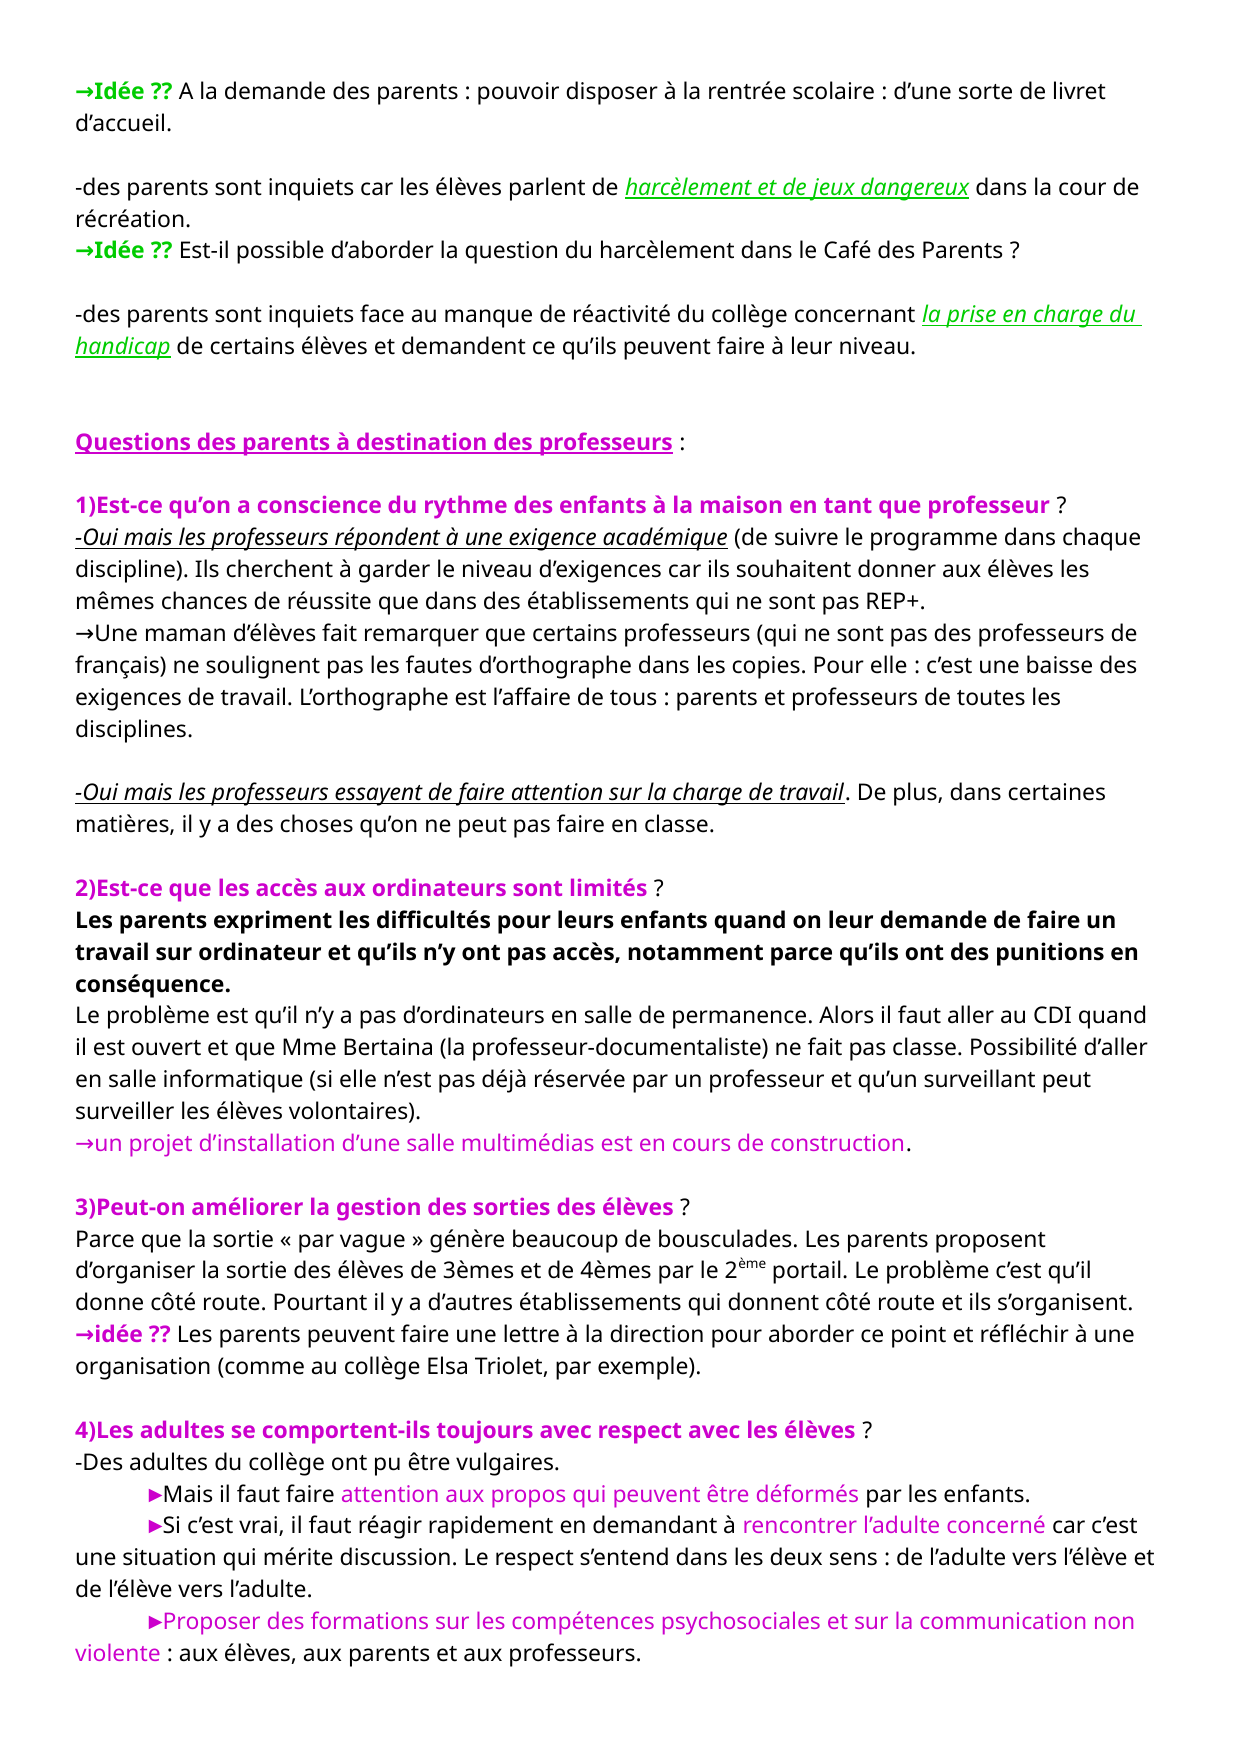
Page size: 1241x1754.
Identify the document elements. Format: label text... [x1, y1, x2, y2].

text Parce que la sortie « par vague » génère beaucoup de bousculades. Les parents proposent d’organiser la sortie des élèves de 3èmes et de 4èmes par le 2ème portail. Le problème c’est qu’il donne côté route. Pourtant il y a d’autres établissements qui donnent côté route et ils s’organisent. [75, 1222, 1165, 1317]
text 4)Les adultes se comportent-ils toujours avec respect avec les élèves ? [75, 1414, 1165, 1445]
text ►Mais il faut faire attention aux propos qui peuvent être déformés par les enfants. [75, 1477, 1165, 1509]
text ►Proposer des formations sur les compétences psychosociales et sur la communication non violente : aux élèves, aux parents et aux professeurs. [75, 1605, 1165, 1668]
text -Oui mais les professeurs répondent à une exigence académique (de suivre le programme dans chaque discipline). Ils cherchent à garder le niveau d’exigences car ils souhaitent donner aux élèves les mêmes chances de réussite que dans des établissements qui ne sont pas REP+. [75, 521, 1165, 616]
text →Une maman d’élèves fait remarquer que certains professeurs (qui ne sont pas des professeurs de français) ne soulignent pas les fautes d’orthographe dans les copies. Pour elle : c’est une baisse des exigences de travail. L’orthographe est l’affaire de tous : parents et professeurs de toutes les disciplines. [75, 617, 1165, 744]
text Le problème est qu’il n’y a pas d’ordinateurs en salle de permanence. Alors il faut aller au CDI quand il est ouvert et que Mme Bertaina (la professeur-documentaliste) ne fait pas classe. Possibilité d’aller en salle informatique (si elle n’est pas déjà réservée par un professeur et qu’un surveillant peut surveiller les élèves volontaires). [75, 999, 1165, 1126]
text 2)Est-ce que les accès aux ordinateurs sont limités ? [75, 872, 1165, 903]
text →idée ?? Les parents peuvent faire une lettre à la direction pour aborder ce point et réfléchir à une organisation (comme au collège Elsa Triolet, par exemple). [75, 1318, 1165, 1381]
text Les parents expriment les difficultés pour leurs enfants quand on leur demande de faire un travail sur ordinateur et qu’ils n’y ont pas accès, notamment parce qu’ils ont des punitions en conséquence. [75, 904, 1165, 999]
text →un projet d’installation d’une salle multimédias est en cours de construction. [75, 1127, 1165, 1158]
text 3)Peut-on améliorer la gestion des sorties des élèves ? [75, 1191, 1165, 1222]
text →Idée ?? A la demande des parents : pouvoir disposer à la rentrée scolaire : d’une sorte de livret d’accueil. [75, 75, 1165, 138]
text -des parents sont inquiets car les élèves parlent de harcèlement et de jeux dangereux dans la cour de récréation. [75, 171, 1165, 234]
text -Des adultes du collège ont pu être vulgaires. [75, 1446, 1165, 1477]
text -des parents sont inquiets face au manque de réactivité du collège concernant la prise en charge du handicap de certains élèves et demandent ce qu’ils peuvent faire à leur niveau. [75, 298, 1165, 361]
text -Oui mais les professeurs essayent de faire attention sur la charge de travail. De plus, dans certaines matières, il y a des choses qu’on ne peut pas faire en classe. [75, 776, 1165, 839]
text 1)Est-ce qu’on a conscience du rythme des enfants à la maison en tant que professeur ? [75, 489, 1165, 521]
text ►Si c’est vrai, il faut réagir rapidement en demandant à rencontrer l’adulte concerné car c’est une situation qui mérite discussion. Le respect s’entend dans les deux sens : de l’adulte vers l’élève et de l’élève vers l’adulte. [75, 1509, 1165, 1604]
text →Idée ?? Est-il possible d’aborder la question du harcèlement dans le Café des Parents ? [75, 234, 1165, 266]
text Questions des parents à destination des professeurs : [75, 426, 1165, 457]
